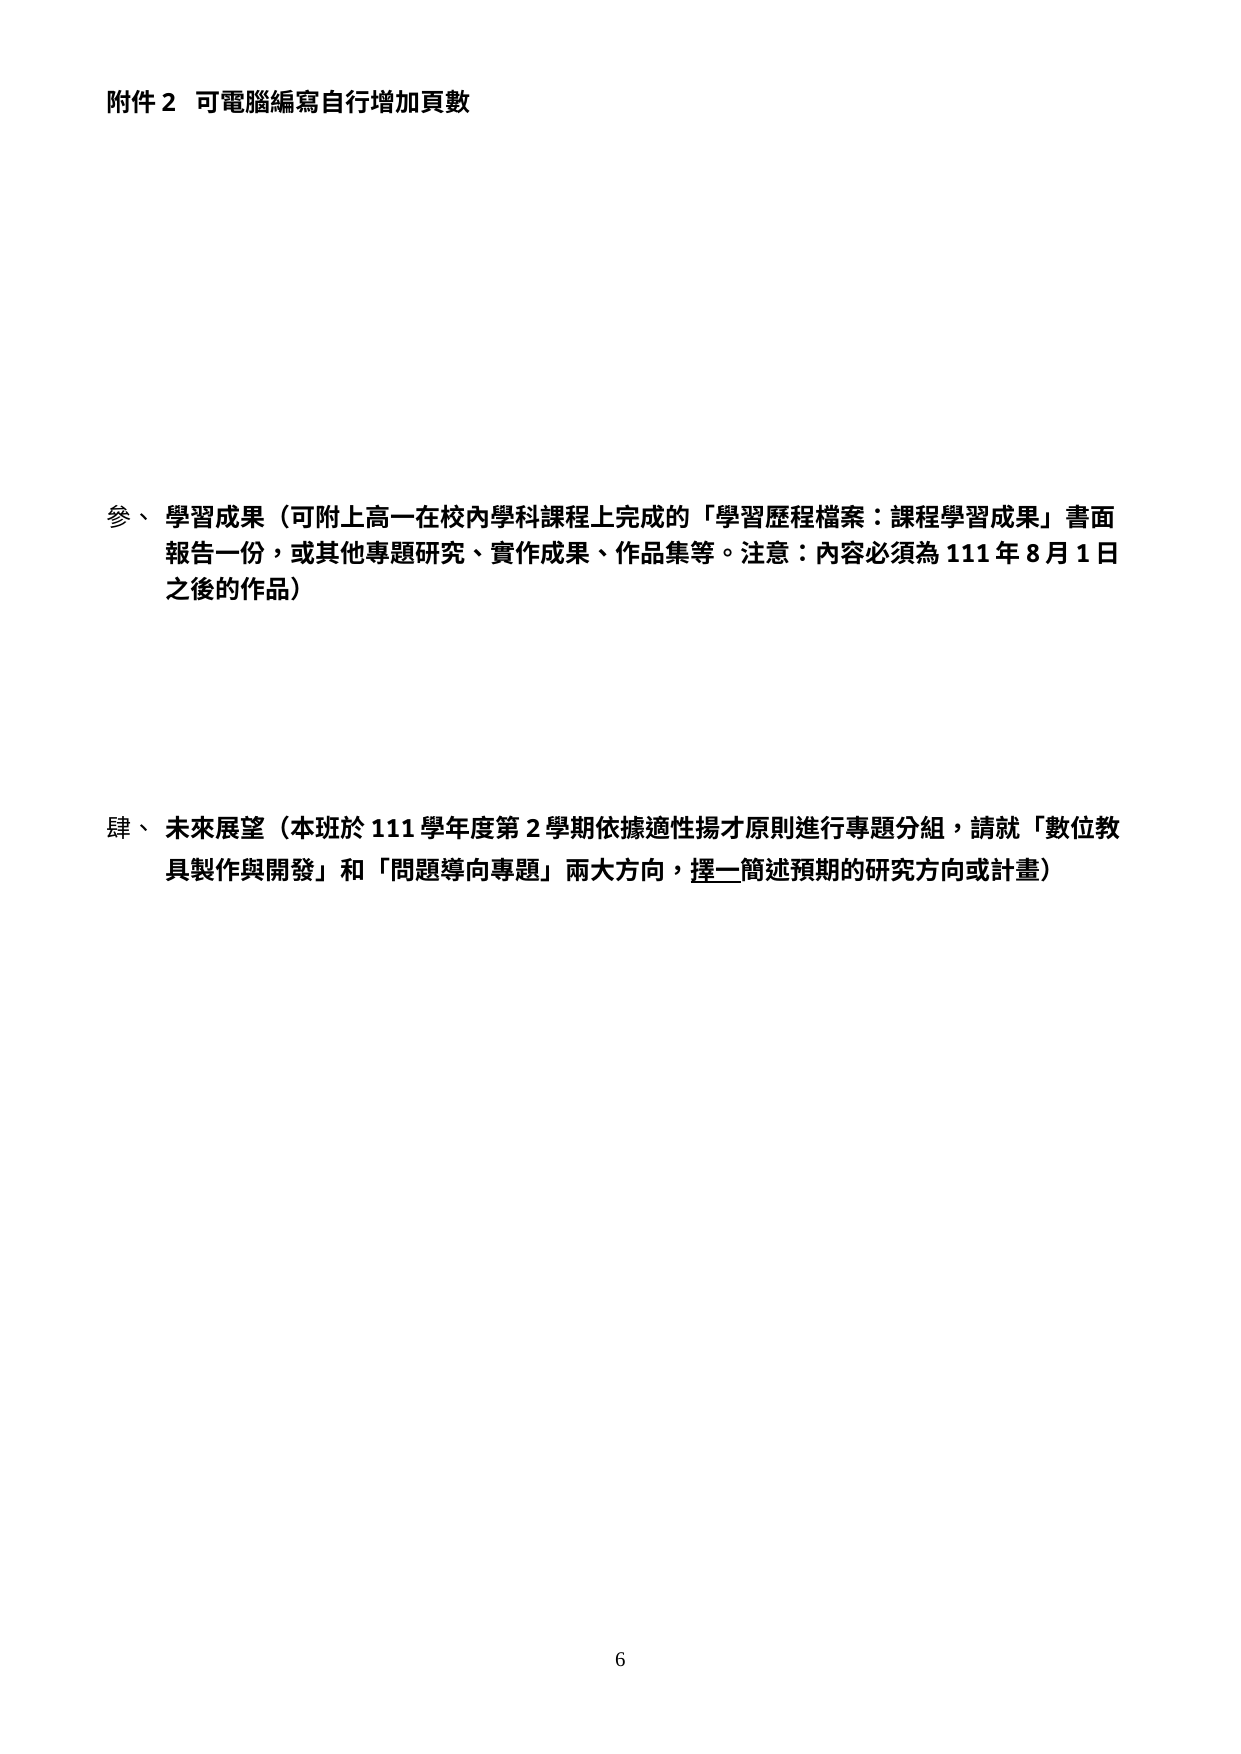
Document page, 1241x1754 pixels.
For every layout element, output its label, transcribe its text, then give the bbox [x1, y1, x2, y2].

list 未來展望（本班於111學年度第2學期依據適性揚才原則進行專題分組，請就「數位教具製作與開發」和「問題導向專題」兩大方向，擇一簡述預期的研究方向或計畫） [106, 808, 1134, 886]
list 學習成果（可附上高一在校內學科課程上完成的「學習歷程檔案：課程學習成果」書面報告一份，或其他專題研究、實作成果、作品集等。注意：內容必須為111年8月1日之後的作品） [106, 497, 1134, 606]
